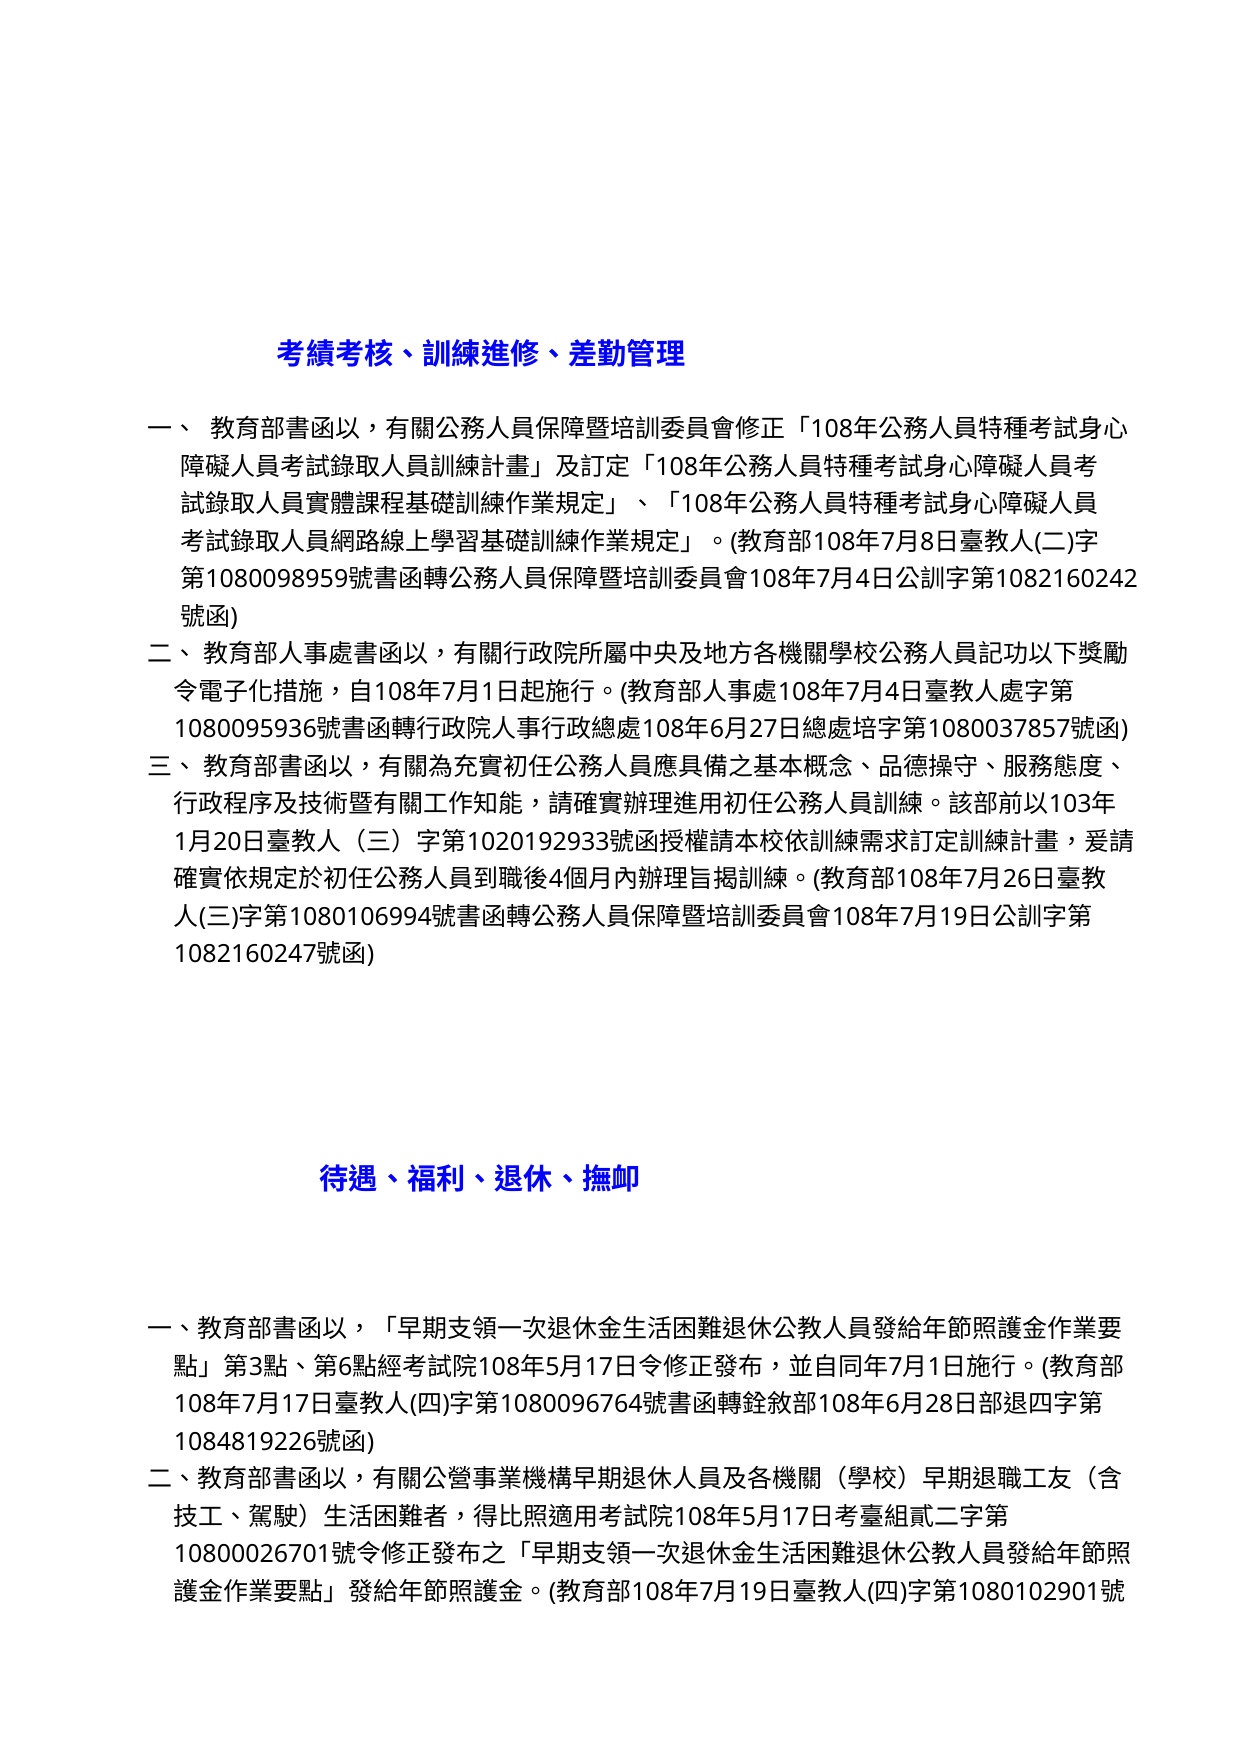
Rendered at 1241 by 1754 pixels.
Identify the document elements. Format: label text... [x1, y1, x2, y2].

text 1月20日臺教人（三）字第1020192933號函授權請本校依訓練需求訂定訓練計畫，爰請 [148, 821, 1144, 858]
text 10800026701號令修正發布之「早期支領一次退休金生活困難退休公教人員發給年節照 [148, 1533, 1144, 1571]
text 技工、駕駛）生活困難者，得比照適用考試院108年5月17日考臺組貳二字第 [148, 1496, 1144, 1533]
text 考試錄取人員網路線上學習基礎訓練作業規定」。(教育部108年7月8日臺教人(二)字 [148, 521, 1144, 558]
text 二、教育部書函以，有關公營事業機構早期退休人員及各機關（學校）早期退職工友（含 [148, 1458, 1144, 1496]
text 一、教育部書函以，「早期支領一次退休金生活困難退休公教人員發給年節照護金作業要 [148, 1308, 1144, 1346]
text 令電子化措施，自108年7月1日起施行。(教育部人事處108年7月4日臺教人處字第 [148, 671, 1144, 708]
text 考績考核、訓練進修、差勤管理 [148, 314, 1144, 389]
text 1080095936號書函轉行政院人事行政總處108年6月27日總處培字第1080037857號函) [148, 708, 1144, 746]
text 三、 教育部書函以，有關為充實初任公務人員應具備之基本概念、品德操守、服務態度、 [148, 746, 1144, 783]
text 108年7月17日臺教人(四)字第1080096764號書函轉銓敘部108年6月28日部退四字第 [148, 1383, 1144, 1421]
text 1082160247號函) [148, 933, 1144, 971]
text 護金作業要點」發給年節照護金。(教育部108年7月19日臺教人(四)字第1080102901號 [148, 1571, 1144, 1608]
text 二、 教育部人事處書函以，有關行政院所屬中央及地方各機關學校公務人員記功以下獎勵 [148, 633, 1144, 671]
text 試錄取人員實體課程基礎訓練作業規定」、「108年公務人員特種考試身心障礙人員 [148, 483, 1144, 521]
text 待遇、福利、退休、撫卹 [160, 1139, 1144, 1214]
text 人(三)字第1080106994號書函轉公務人員保障暨培訓委員會108年7月19日公訓字第 [148, 896, 1144, 933]
text 點」第3點、第6點經考試院108年5月17日令修正發布，並自同年7月1日施行。(教育部 [148, 1346, 1144, 1383]
text 障礙人員考試錄取人員訓練計畫」及訂定「108年公務人員特種考試身心障礙人員考 [148, 446, 1144, 483]
text 行政程序及技術暨有關工作知能，請確實辦理進用初任公務人員訓練。該部前以103年 [148, 783, 1144, 821]
text 確實依規定於初任公務人員到職後4個月內辦理旨揭訓練。(教育部108年7月26日臺教 [148, 858, 1144, 896]
text 號函) [148, 596, 1144, 633]
text 第1080098959號書函轉公務人員保障暨培訓委員會108年7月4日公訓字第1082160242 [148, 558, 1144, 596]
list 教育部書函以，有關公務人員保障暨培訓委員會修正「108年公務人員特種考試身心 [148, 408, 1144, 446]
text 1084819226號函) [148, 1421, 1144, 1458]
